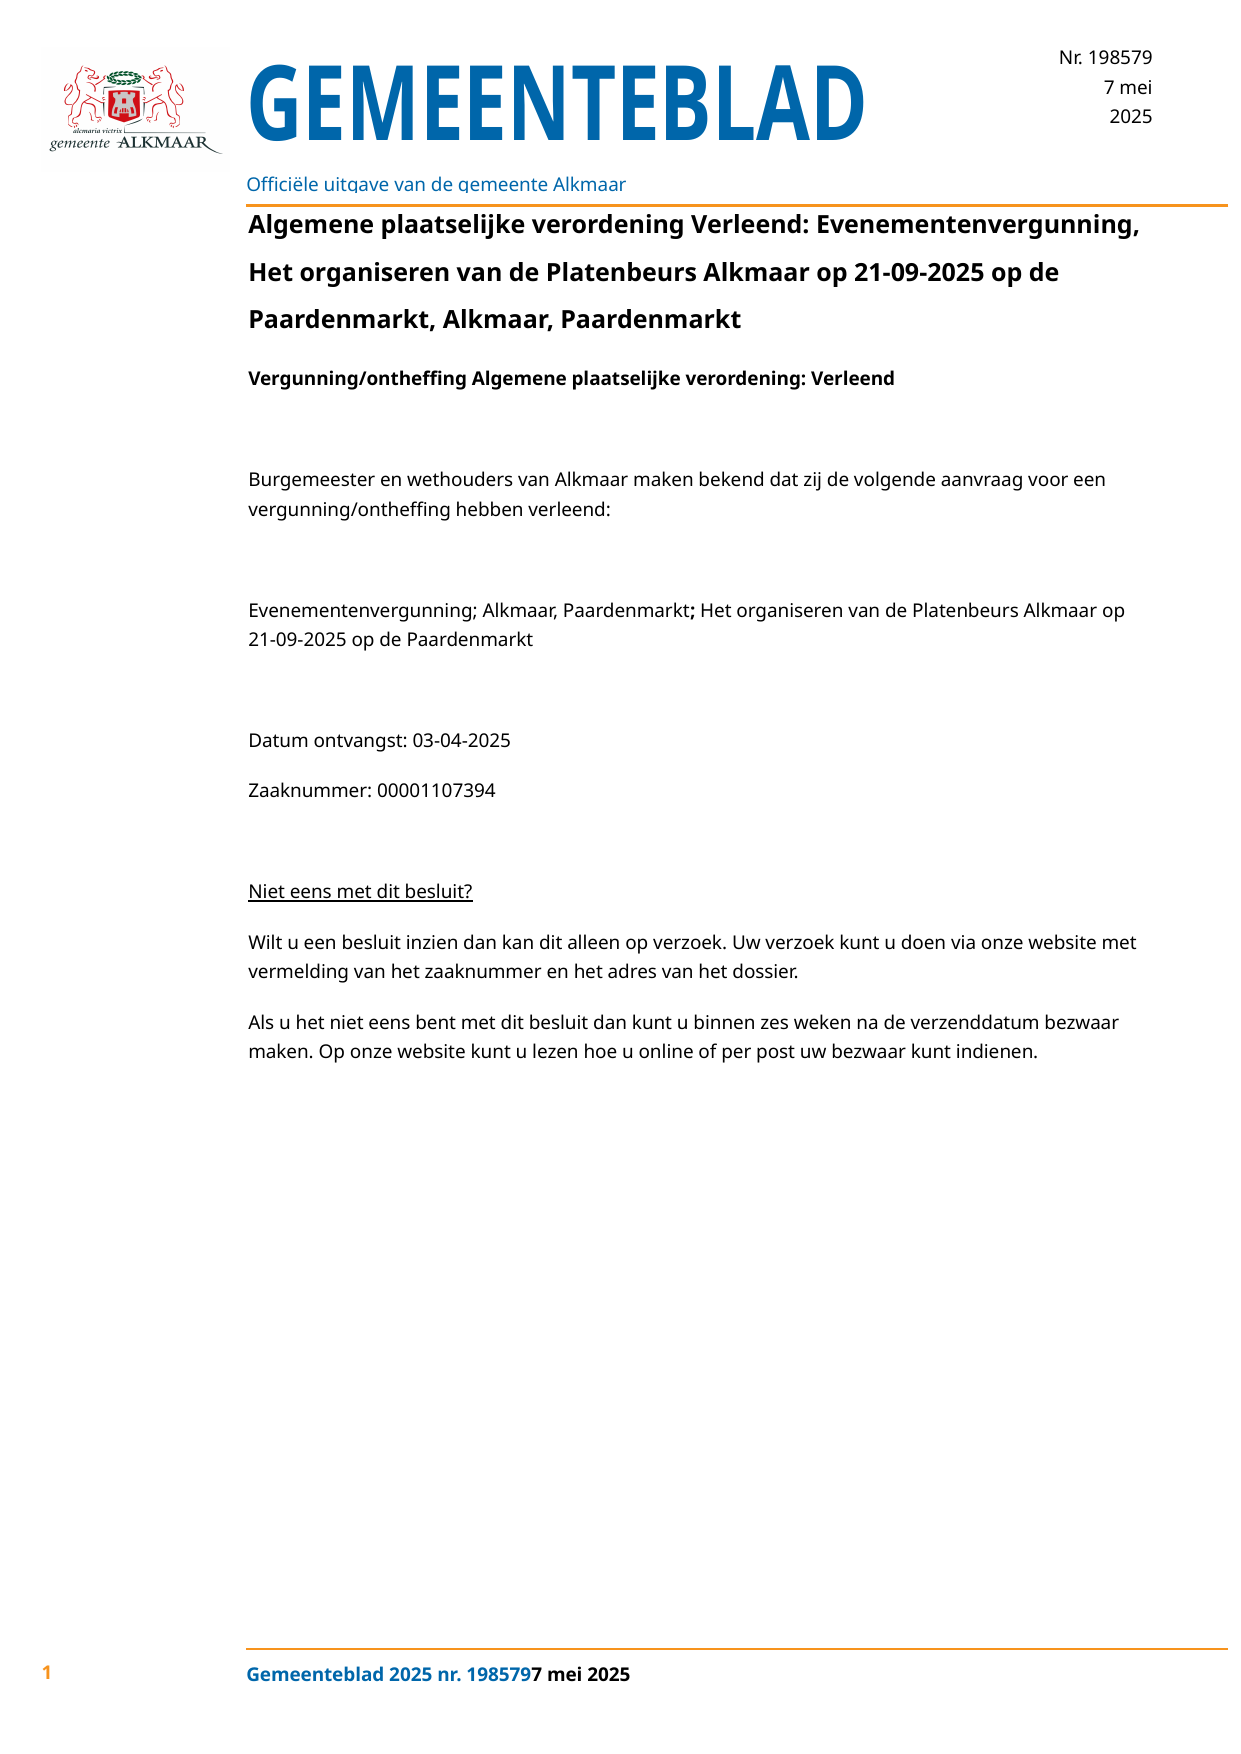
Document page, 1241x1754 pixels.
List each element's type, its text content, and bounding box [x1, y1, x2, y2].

text Niet eens met dit besluit? [248, 878, 1152, 904]
text Burgemeester en wethouders van Alkmaar maken bekend dat zij de volgende aanvraag voor een vergunning/ontheffing hebben verleend: [248, 466, 1152, 522]
text Wilt u een besluit inzien dan kan dit alleen op verzoek. Uw verzoek kunt u doen via onze website met vermelding van het zaaknummer en het adres van het dossier. [248, 929, 1152, 984]
picture [41, 47, 231, 172]
text Als u het niet eens bent met dit besluit dan kunt u binnen zes weken na de verzenddatum bezwaar maken. Op onze website kunt u lezen hoe u online of per post uw bezwaar kunt indienen. [248, 1009, 1152, 1064]
text Zaaknummer: 00001107394 [248, 778, 1152, 803]
text Datum ontvangst: 03-04-2025 [248, 727, 1152, 753]
text Vergunning/ontheffing Algemene plaatselijke verordening: Verleend [248, 366, 1152, 391]
text Evenementenvergunning; Alkmaar, Paardenmarkt; Het organiseren van de Platenbeurs Alkmaar op 21-09-2025 op de Paardenmarkt [248, 597, 1152, 652]
text Algemene plaatselijke verordening Verleend: Evenementenvergunning, Het organiseren van de Platenbeurs Alkmaar op 21-09-2025 op de Paardenmarkt, Alkmaar, Paardenmarkt [248, 207, 1152, 336]
